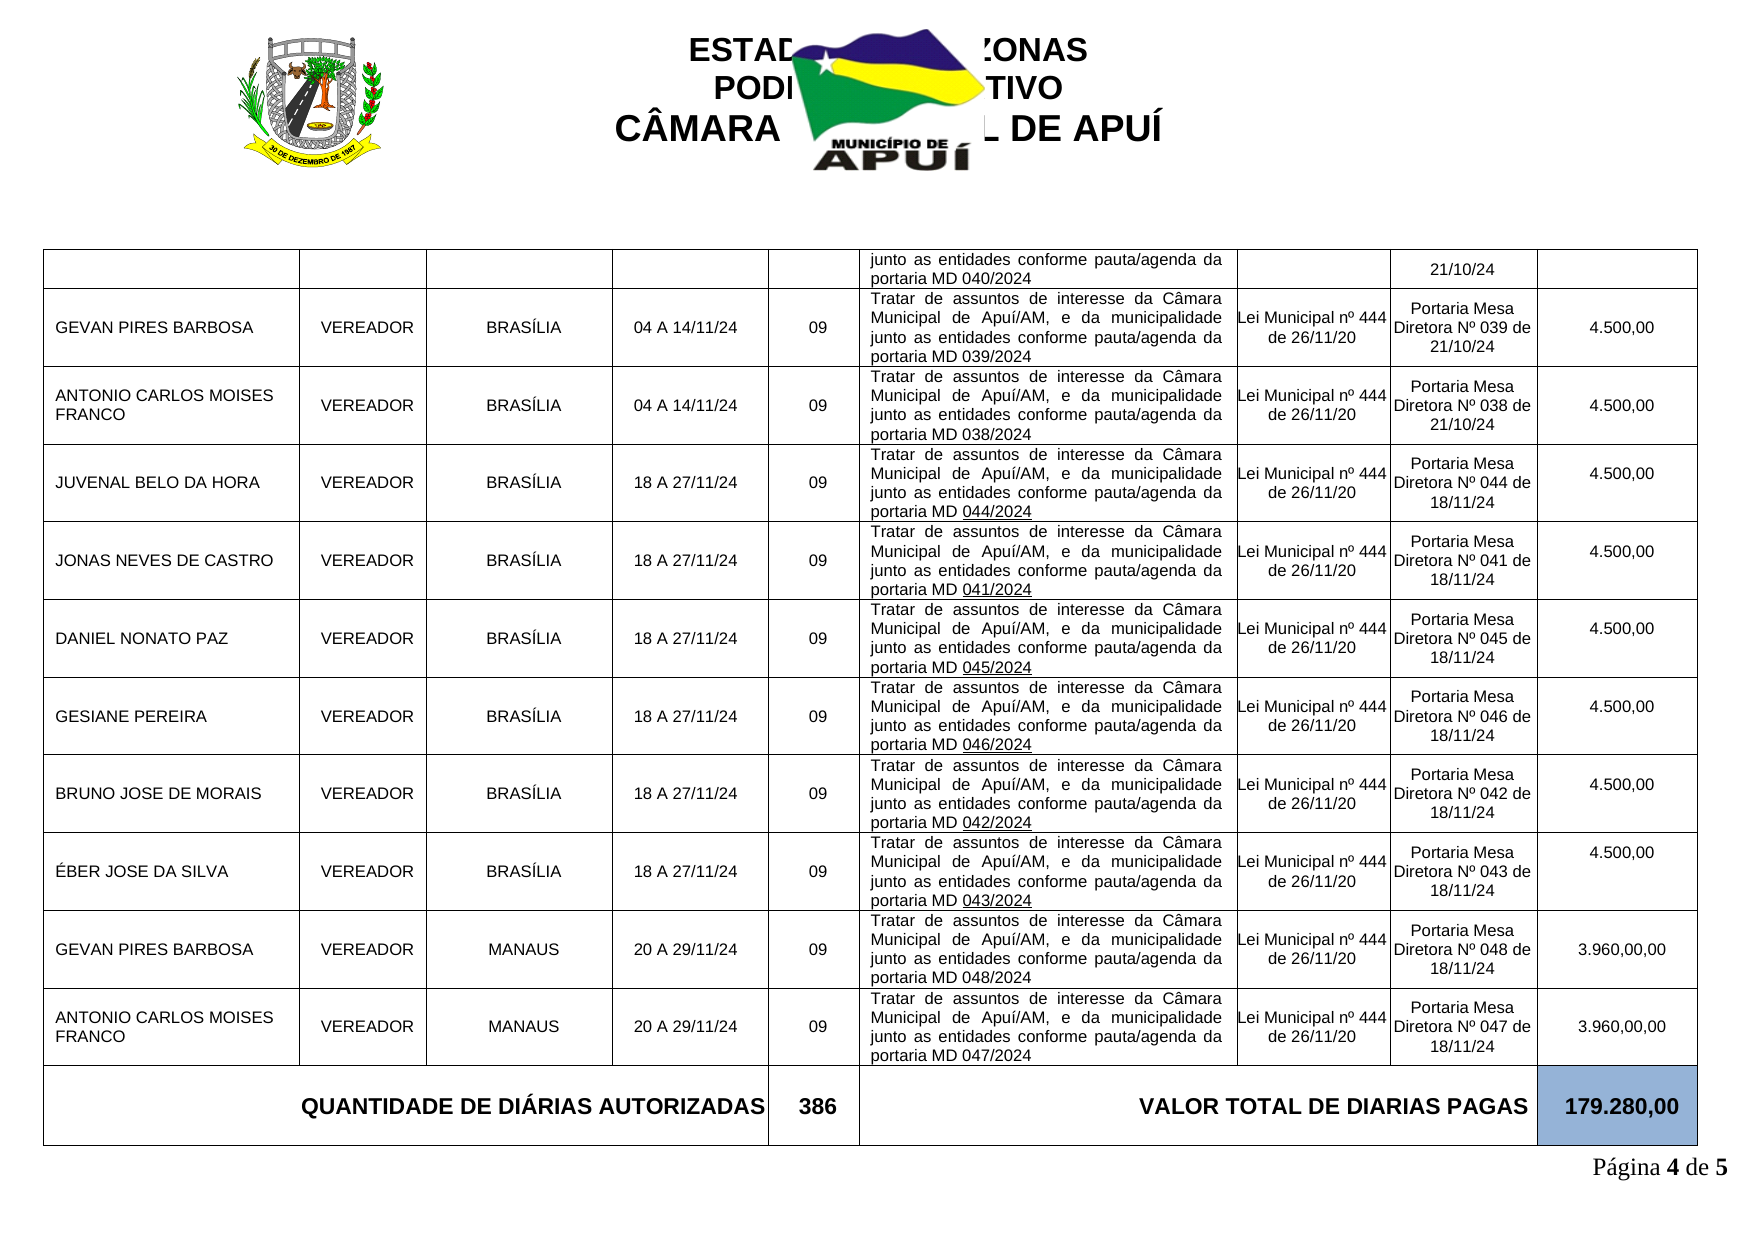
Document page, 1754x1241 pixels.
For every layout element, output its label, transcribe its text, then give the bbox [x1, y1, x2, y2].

table_cell 4.500,00 [1538, 522, 1697, 599]
table_cell Portaria Mesa Diretora Nº 042 de 18/11/24 [1391, 755, 1537, 832]
table_cell 179.280,00 [1538, 1066, 1697, 1145]
table_cell Lei Municipal nº 444 de 26/11/20 [1238, 445, 1390, 521]
table_cell GESIANE PEREIRA [44, 678, 299, 754]
table_cell [44, 250, 299, 288]
table_cell Tratar de assuntos de interesse da Câmara Municipal de Apuí/AM, e da municipalidade junto as entidades conforme pauta/agenda da portaria MD 048/2024 [860, 911, 1237, 987]
table_cell 09 [769, 678, 859, 754]
table_cell Lei Municipal nº 444 de 26/11/20 [1238, 600, 1390, 677]
table_cell Tratar de assuntos de interesse da Câmara Municipal de Apuí/AM, e da municipalidade junto as entidades conforme pauta/agenda da portaria MD 045/2024 [860, 600, 1237, 677]
table_cell BRASÍLIA [427, 367, 612, 443]
table_cell BRASÍLIA [427, 678, 612, 754]
table_cell Portaria Mesa Diretora Nº 039 de 21/10/24 [1391, 289, 1537, 366]
table_cell BRASÍLIA [427, 522, 612, 599]
table_cell Lei Municipal nº 444 de 26/11/20 [1238, 911, 1390, 987]
table_cell 3.960,00,00 [1538, 989, 1697, 1065]
table_cell [1538, 250, 1697, 288]
table_cell Tratar de assuntos de interesse da Câmara Municipal de Apuí/AM, e da municipalidade junto as entidades conforme pauta/agenda da portaria MD 039/2024 [860, 289, 1237, 366]
table_cell ANTONIO CARLOS MOISES FRANCO [44, 367, 299, 443]
table_cell Tratar de assuntos de interesse da Câmara Municipal de Apuí/AM, e da municipalidade junto as entidades conforme pauta/agenda da portaria MD 041/2024 [860, 522, 1237, 599]
table_cell JONAS NEVES DE CASTRO [44, 522, 299, 599]
table_cell Tratar de assuntos de interesse da Câmara Municipal de Apuí/AM, e da municipalidade junto as entidades conforme pauta/agenda da portaria MD 042/2024 [860, 755, 1237, 832]
table_cell ANTONIO CARLOS MOISES FRANCO [44, 989, 299, 1065]
table_cell Portaria Mesa Diretora Nº 044 de 18/11/24 [1391, 445, 1537, 521]
table_cell 20 A 29/11/24 [613, 911, 768, 987]
table_cell VEREADOR [300, 678, 426, 754]
table_cell junto as entidades conforme pauta/agenda da portaria MD 040/2024 [860, 250, 1237, 288]
table_cell Lei Municipal nº 444 de 26/11/20 [1238, 522, 1390, 599]
table_cell VEREADOR [300, 755, 426, 832]
table_cell ÉBER JOSE DA SILVA [44, 833, 299, 910]
table_cell VEREADOR [300, 445, 426, 521]
table_cell Tratar de assuntos de interesse da Câmara Municipal de Apuí/AM, e da municipalidade junto as entidades conforme pauta/agenda da portaria MD 038/2024 [860, 367, 1237, 443]
table_cell [769, 250, 859, 288]
table_cell Portaria Mesa Diretora Nº 041 de 18/11/24 [1391, 522, 1537, 599]
table_cell 3.960,00,00 [1538, 911, 1697, 987]
table_cell VEREADOR [300, 989, 426, 1065]
table_cell [427, 250, 612, 288]
table_cell GEVAN PIRES BARBOSA [44, 911, 299, 987]
table_cell VEREADOR [300, 367, 426, 443]
table_cell 18 A 27/11/24 [613, 600, 768, 677]
table_cell QUANTIDADE DE DIÁRIAS AUTORIZADAS [44, 1066, 768, 1145]
table_cell VEREADOR [300, 522, 426, 599]
table_cell 20 A 29/11/24 [613, 989, 768, 1065]
table_cell Portaria Mesa Diretora Nº 046 de 18/11/24 [1391, 678, 1537, 754]
table_cell 09 [769, 833, 859, 910]
table_cell 4.500,00 [1538, 600, 1697, 677]
table_cell 09 [769, 367, 859, 443]
table_cell 04 A 14/11/24 [613, 367, 768, 443]
table_cell Portaria Mesa Diretora Nº 043 de 18/11/24 [1391, 833, 1537, 910]
table_cell Tratar de assuntos de interesse da Câmara Municipal de Apuí/AM, e da municipalidade junto as entidades conforme pauta/agenda da portaria MD 046/2024 [860, 678, 1237, 754]
table_cell [613, 250, 768, 288]
table_cell BRUNO JOSE DE MORAIS [44, 755, 299, 832]
table_cell VEREADOR [300, 833, 426, 910]
table_cell BRASÍLIA [427, 833, 612, 910]
table_cell Tratar de assuntos de interesse da Câmara Municipal de Apuí/AM, e da municipalidade junto as entidades conforme pauta/agenda da portaria MD 043/2024 [860, 833, 1237, 910]
table_cell 18 A 27/11/24 [613, 678, 768, 754]
table_cell Lei Municipal nº 444 de 26/11/20 [1238, 678, 1390, 754]
table_cell 4.500,00 [1538, 755, 1697, 832]
table_cell 09 [769, 989, 859, 1065]
table_cell VEREADOR [300, 600, 426, 677]
table_cell 09 [769, 522, 859, 599]
table_cell 09 [769, 445, 859, 521]
table_cell Lei Municipal nº 444 de 26/11/20 [1238, 289, 1390, 366]
table_cell BRASÍLIA [427, 445, 612, 521]
table_cell VEREADOR [300, 911, 426, 987]
table_cell MANAUS [427, 911, 612, 987]
table_cell Tratar de assuntos de interesse da Câmara Municipal de Apuí/AM, e da municipalidade junto as entidades conforme pauta/agenda da portaria MD 047/2024 [860, 989, 1237, 1065]
table_cell VALOR TOTAL DE DIARIAS PAGAS [860, 1066, 1537, 1145]
table_cell Portaria Mesa Diretora Nº 048 de 18/11/24 [1391, 911, 1537, 987]
table_cell 21/10/24 [1391, 250, 1537, 288]
table_cell 4.500,00 [1538, 833, 1697, 910]
table_cell [1238, 250, 1390, 288]
table_cell BRASÍLIA [427, 755, 612, 832]
table_cell 18 A 27/11/24 [613, 755, 768, 832]
table_cell BRASÍLIA [427, 600, 612, 677]
table_cell 4.500,00 [1538, 367, 1697, 443]
table_cell 386 [769, 1066, 859, 1145]
table_cell Lei Municipal nº 444 de 26/11/20 [1238, 755, 1390, 832]
table_cell Lei Municipal nº 444 de 26/11/20 [1238, 833, 1390, 910]
table_cell DANIEL NONATO PAZ [44, 600, 299, 677]
table_cell JUVENAL BELO DA HORA [44, 445, 299, 521]
table_cell BRASÍLIA [427, 289, 612, 366]
table_cell [300, 250, 426, 288]
table_cell Lei Municipal nº 444 de 26/11/20 [1238, 989, 1390, 1065]
table_cell 4.500,00 [1538, 289, 1697, 366]
table_cell 18 A 27/11/24 [613, 522, 768, 599]
table_cell MANAUS [427, 989, 612, 1065]
table_cell Portaria Mesa Diretora Nº 047 de 18/11/24 [1391, 989, 1537, 1065]
table_cell 4.500,00 [1538, 678, 1697, 754]
table_cell Lei Municipal nº 444 de 26/11/20 [1238, 367, 1390, 443]
table_cell GEVAN PIRES BARBOSA [44, 289, 299, 366]
table_cell 18 A 27/11/24 [613, 445, 768, 521]
table_cell 09 [769, 600, 859, 677]
table_cell 04 A 14/11/24 [613, 289, 768, 366]
table_cell 09 [769, 289, 859, 366]
table_cell 09 [769, 911, 859, 987]
table_cell 4.500,00 [1538, 445, 1697, 521]
table_cell 18 A 27/11/24 [613, 833, 768, 910]
table_cell Portaria Mesa Diretora Nº 045 de 18/11/24 [1391, 600, 1537, 677]
table_cell 09 [769, 755, 859, 832]
table_cell VEREADOR [300, 289, 426, 366]
table_cell Portaria Mesa Diretora Nº 038 de 21/10/24 [1391, 367, 1537, 443]
table_cell Tratar de assuntos de interesse da Câmara Municipal de Apuí/AM, e da municipalidade junto as entidades conforme pauta/agenda da portaria MD 044/2024 [860, 445, 1237, 521]
